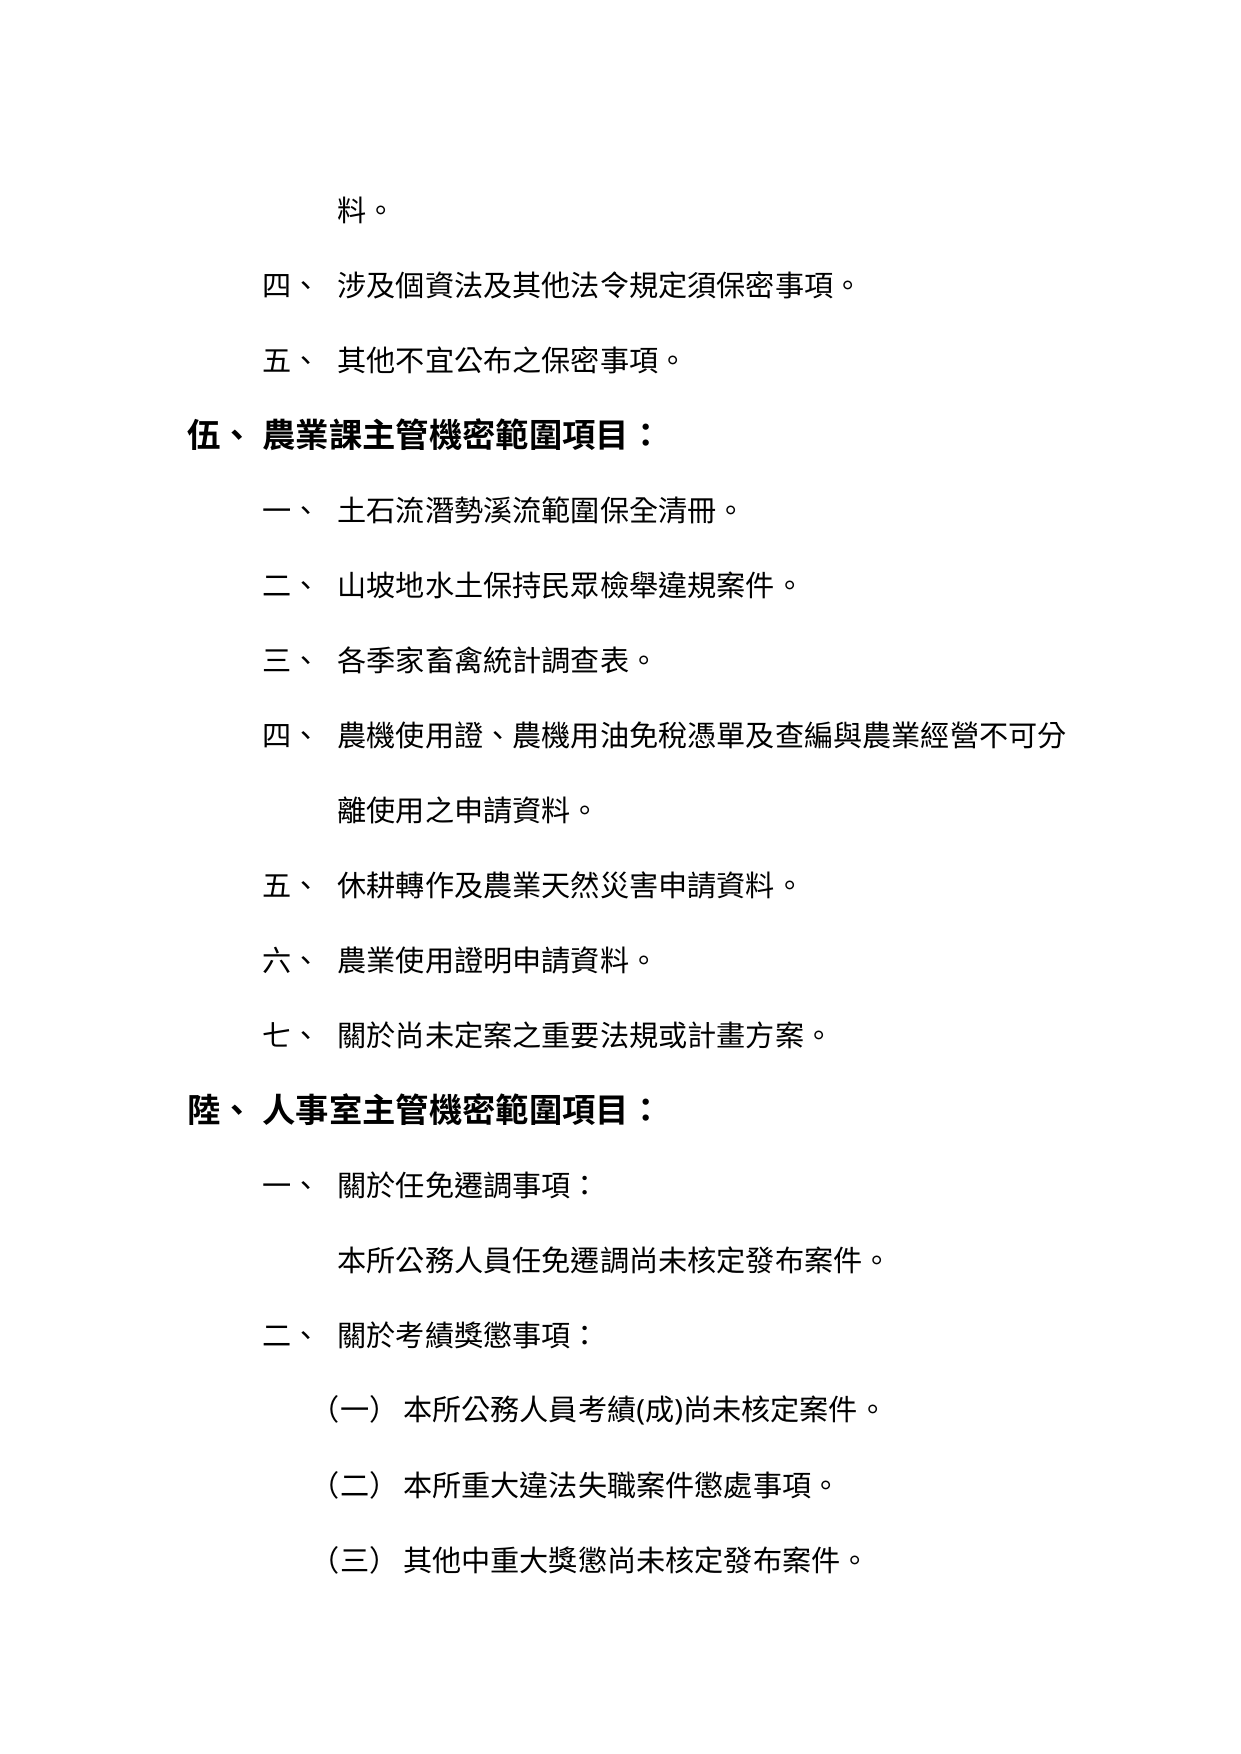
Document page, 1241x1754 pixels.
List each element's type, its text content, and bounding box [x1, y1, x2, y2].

list 涉及個資法及其他法令規定須保密事項。 [262, 239, 1092, 314]
list 農機使用證、農機用油免稅憑單及查編與農業經營不可分離使用之申請資料。 [262, 689, 1092, 839]
list 其他不宜公布之保密事項。 [262, 314, 1092, 389]
list 土石流潛勢溪流範圍保全清冊。 [262, 464, 1092, 539]
list 關於尚未定案之重要法規或計畫方案。 [262, 989, 1092, 1064]
list 本所公務人員考績(成)尚未核定案件。 [311, 1364, 1092, 1439]
list 休耕轉作及農業天然災害申請資料。 [262, 839, 1092, 914]
list 人事室主管機密範圍項目： [187, 1064, 1092, 1139]
list 農業課主管機密範圍項目： [187, 389, 1092, 464]
list 各季家畜禽統計調查表。 [262, 614, 1092, 689]
list 農業使用證明申請資料。 [262, 914, 1092, 989]
list 其他中重大獎懲尚未核定發布案件。 [311, 1514, 1092, 1589]
list 關於考績獎懲事項： [262, 1289, 1092, 1364]
list 未經核定公布之農、林、漁、牧或公共設施等災害報告資料。 [262, 164, 1092, 239]
list 本所重大違法失職案件懲處事項。 [311, 1439, 1092, 1514]
list 關於任免遷調事項： [262, 1139, 1092, 1214]
list 山坡地水土保持民眾檢舉違規案件。 [262, 539, 1092, 614]
list 本所公務人員任免遷調尚未核定發布案件。 [337, 1214, 1092, 1289]
